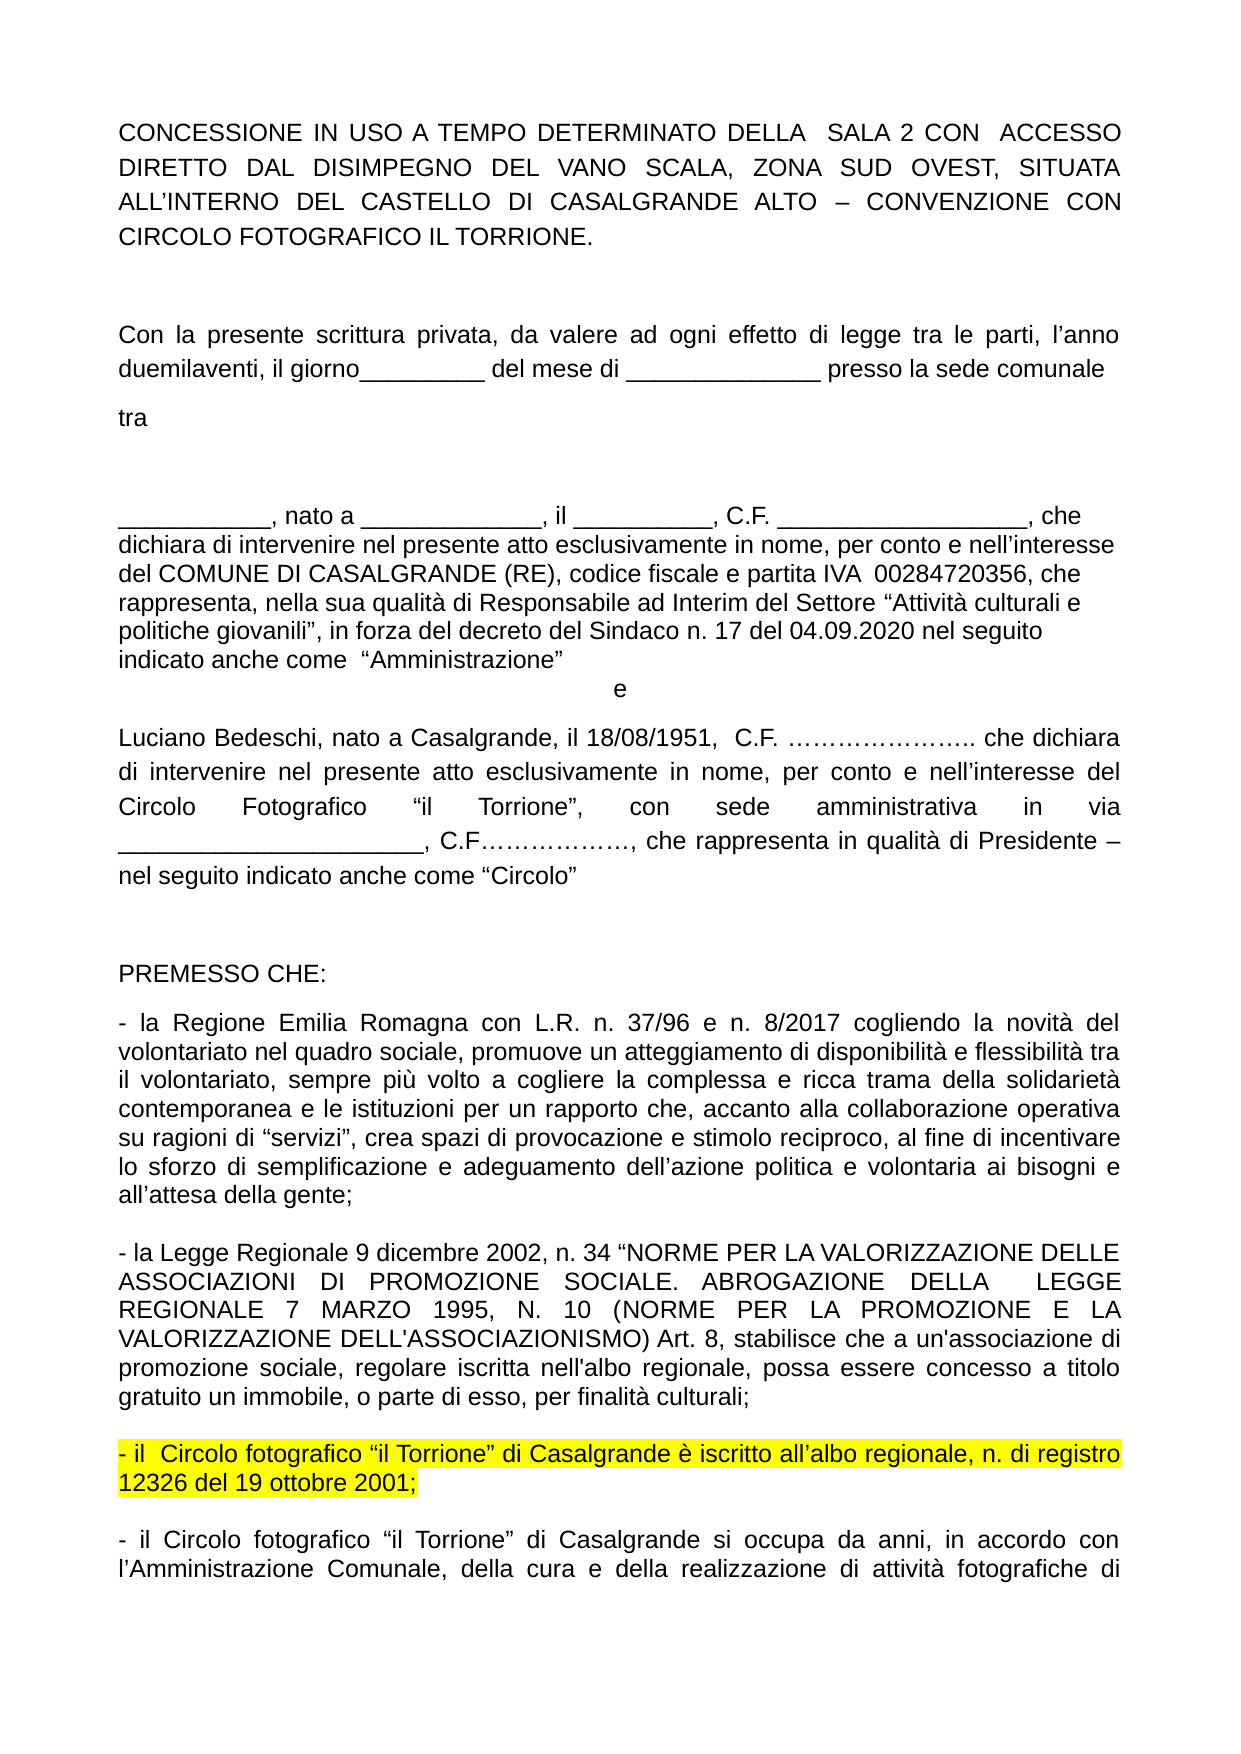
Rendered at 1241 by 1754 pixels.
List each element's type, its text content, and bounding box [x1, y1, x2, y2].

text - il Circolo fotografico “il Torrione” di Casalgrande è iscritto all’albo regionale, n. di registro 12326 del 19 ottobre 2001; [118, 1439, 1122, 1497]
text Con la presente scrittura privata, da valere ad ogni effetto di legge tra le parti, l’anno duemilaventi, il giorno_________ del mese di ______________ presso la sede comunale [118, 320, 1122, 383]
text - il Circolo fotografico “il Torrione” di Casalgrande si occupa da anni, in accordo con l’Amministrazione Comunale, della cura e della realizzazione di attività fotografiche di [118, 1526, 1122, 1583]
text ___________, nato a _____________, il __________, C.F. __________________, che dichiara di intervenire nel presente atto esclusivamente in nome, per conto e nell’interesse del COMUNE DI CASALGRANDE (RE), codice fiscale e partita IVA 00284720356, che rappresenta, nella sua qualità di Responsabile ad Interim del Settore “Attività culturali e politiche giovanili”, in forza del decreto del Sindaco n. 17 del 04.09.2020 nel seguito indicato anche come “Amministrazione” [118, 501, 1122, 674]
text Luciano Bedeschi, nato a Casalgrande, il 18/08/1951, C.F. ………………….. che dichiara di intervenire nel presente atto esclusivamente in nome, per conto e nell’interesse del Circolo Fotografico “il Torrione”, con sede amministrativa in via ______________________, C.F………………, che rappresenta in qualità di Presidente – nel seguito indicato anche come “Circolo” [118, 723, 1122, 889]
text tra [118, 403, 1122, 432]
text e [118, 674, 1122, 703]
text CONCESSIONE IN USO A TEMPO DETERMINATO DELLA SALA 2 CON ACCESSO DIRETTO DAL DISIMPEGNO DEL VANO SCALA, ZONA SUD OVEST, SITUATA ALL’INTERNO DEL CASTELLO DI CASALGRANDE ALTO – CONVENZIONE CON CIRCOLO FOTOGRAFICO IL TORRIONE. [118, 118, 1122, 250]
text - la Legge Regionale 9 dicembre 2002, n. 34 “NORME PER LA VALORIZZAZIONE DELLE ASSOCIAZIONI DI PROMOZIONE SOCIALE. ABROGAZIONE DELLA LEGGE REGIONALE 7 MARZO 1995, N. 10 (NORME PER LA PROMOZIONE E LA VALORIZZAZIONE DELL'ASSOCIAZIONISMO) Art. 8, stabilisce che a un'associazione di promozione sociale, regolare iscritta nell'albo regionale, possa essere concesso a titolo gratuito un immobile, o parte di esso, per finalità culturali; [118, 1238, 1122, 1411]
text PREMESSO CHE: [118, 959, 1122, 988]
text - la Regione Emilia Romagna con L.R. n. 37/96 e n. 8/2017 cogliendo la novità del volontariato nel quadro sociale, promuove un atteggiamento di disponibilità e flessibilità tra il volontariato, sempre più volto a cogliere la complessa e ricca trama della solidarietà contemporanea e le istituzioni per un rapporto che, accanto alla collaborazione operativa su ragioni di “servizi”, crea spazi di provocazione e stimolo reciproco, al fine di incentivare lo sforzo di semplificazione e adeguamento dell’azione politica e volontaria ai bisogni e all’attesa della gente; [118, 1008, 1122, 1209]
